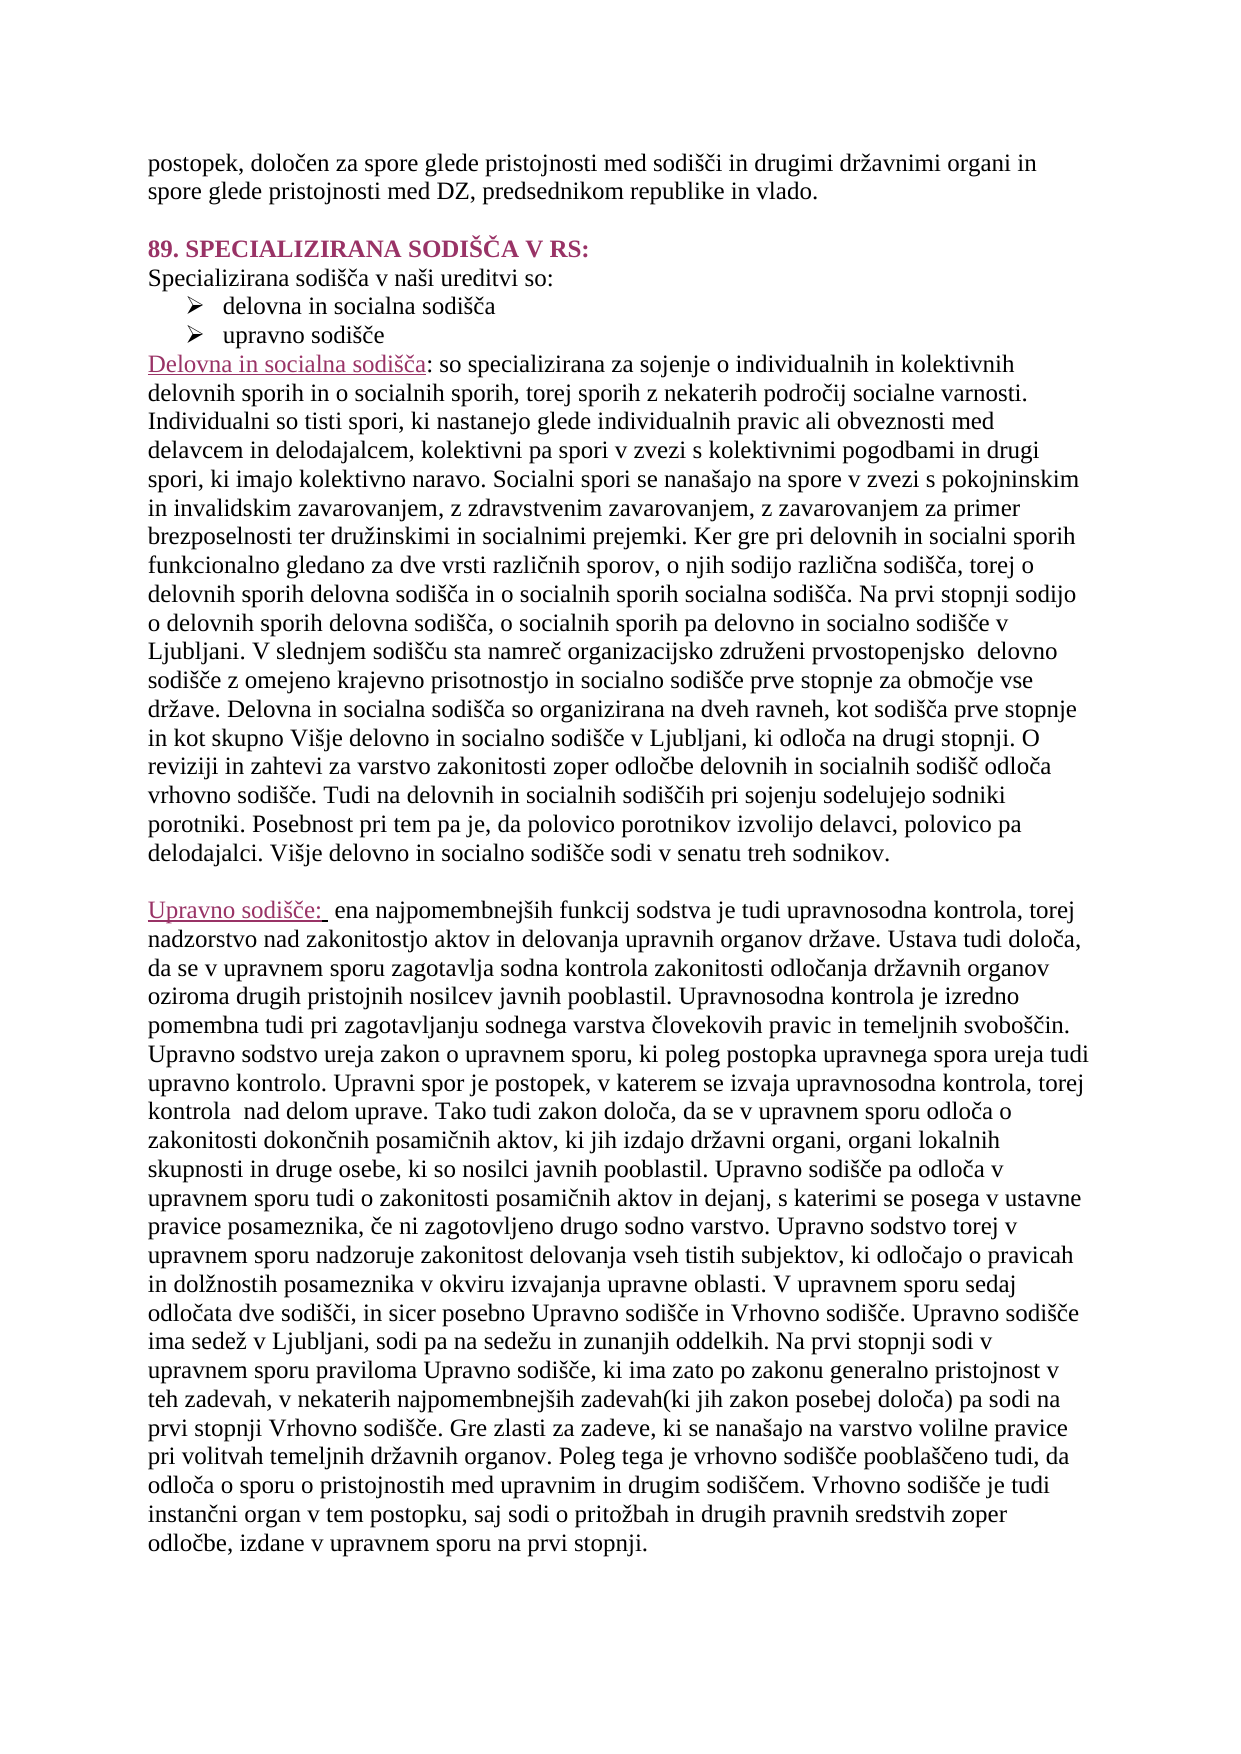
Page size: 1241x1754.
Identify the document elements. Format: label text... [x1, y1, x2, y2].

list delovna in socialna sodišča [185, 291, 1093, 320]
list upravno sodišče [185, 320, 1093, 349]
text 89. SPECIALIZIRANA SODIŠČA V RS: [148, 234, 1093, 263]
text Specializirana sodišča v naši ureditvi so: [148, 263, 1093, 291]
text postopek, določen za spore glede pristojnosti med sodišči in drugimi državnimi organi in spore glede pristojnosti med DZ, predsednikom republike in vlado. [148, 148, 1093, 205]
text Delovna in socialna sodišča: so specializirana za sojenje o individualnih in kolektivnih delovnih sporih in o socialnih sporih, torej sporih z nekaterih področij socialne varnosti. Individualni so tisti spori, ki nastanejo glede individualnih pravic ali obveznosti med delavcem in delodajalcem, kolektivni pa spori v zvezi s kolektivnimi pogodbami in drugi spori, ki imajo kolektivno naravo. Socialni spori se nanašajo na spore v zvezi s pokojninskim in invalidskim zavarovanjem, z zdravstvenim zavarovanjem, z zavarovanjem za primer brezposelnosti ter družinskimi in socialnimi prejemki. Ker gre pri delovnih in socialni sporih funkcionalno gledano za dve vrsti različnih sporov, o njih sodijo različna sodišča, torej o delovnih sporih delovna sodišča in o socialnih sporih socialna sodišča. Na prvi stopnji sodijo o delovnih sporih delovna sodišča, o socialnih sporih pa delovno in socialno sodišče v Ljubljani. V slednjem sodišču sta namreč organizacijsko združeni prvostopenjsko delovno sodišče z omejeno krajevno prisotnostjo in socialno sodišče prve stopnje za območje vse države. Delovna in socialna sodišča so organizirana na dveh ravneh, kot sodišča prve stopnje in kot skupno Višje delovno in socialno sodišče v Ljubljani, ki odloča na drugi stopnji. O reviziji in zahtevi za varstvo zakonitosti zoper odločbe delovnih in socialnih sodišč odloča vrhovno sodišče. Tudi na delovnih in socialnih sodiščih pri sojenju sodelujejo sodniki porotniki. Posebnost pri tem pa je, da polovico porotnikov izvolijo delavci, polovico pa delodajalci. Višje delovno in socialno sodišče sodi v senatu treh sodnikov. [148, 349, 1093, 866]
text Upravno sodišče: ena najpomembnejših funkcij sodstva je tudi upravnosodna kontrola, torej nadzorstvo nad zakonitostjo aktov in delovanja upravnih organov države. Ustava tudi določa, da se v upravnem sporu zagotavlja sodna kontrola zakonitosti odločanja državnih organov oziroma drugih pristojnih nosilcev javnih pooblastil. Upravnosodna kontrola je izredno pomembna tudi pri zagotavljanju sodnega varstva človekovih pravic in temeljnih svoboščin. Upravno sodstvo ureja zakon o upravnem sporu, ki poleg postopka upravnega spora ureja tudi upravno kontrolo. Upravni spor je postopek, v katerem se izvaja upravnosodna kontrola, torej kontrola nad delom uprave. Tako tudi zakon določa, da se v upravnem sporu odloča o zakonitosti dokončnih posamičnih aktov, ki jih izdajo državni organi, organi lokalnih skupnosti in druge osebe, ki so nosilci javnih pooblastil. Upravno sodišče pa odloča v upravnem sporu tudi o zakonitosti posamičnih aktov in dejanj, s katerimi se posega v ustavne pravice posameznika, če ni zagotovljeno drugo sodno varstvo. Upravno sodstvo torej v upravnem sporu nadzoruje zakonitost delovanja vseh tistih subjektov, ki odločajo o pravicah in dolžnostih posameznika v okviru izvajanja upravne oblasti. V upravnem sporu sedaj odločata dve sodišči, in sicer posebno Upravno sodišče in Vrhovno sodišče. Upravno sodišče ima sedež v Ljubljani, sodi pa na sedežu in zunanjih oddelkih. Na prvi stopnji sodi v upravnem sporu praviloma Upravno sodišče, ki ima zato po zakonu generalno pristojnost v teh zadevah, v nekaterih najpomembnejših zadevah(ki jih zakon posebej določa) pa sodi na prvi stopnji Vrhovno sodišče. Gre zlasti za zadeve, ki se nanašajo na varstvo volilne pravice pri volitvah temeljnih državnih organov. Poleg tega je vrhovno sodišče pooblaščeno tudi, da odloča o sporu o pristojnostih med upravnim in drugim sodiščem. Vrhovno sodišče je tudi instančni organ v tem postopku, saj sodi o pritožbah in drugih pravnih sredstvih zoper odločbe, izdane v upravnem sporu na prvi stopnji. [148, 895, 1093, 1556]
